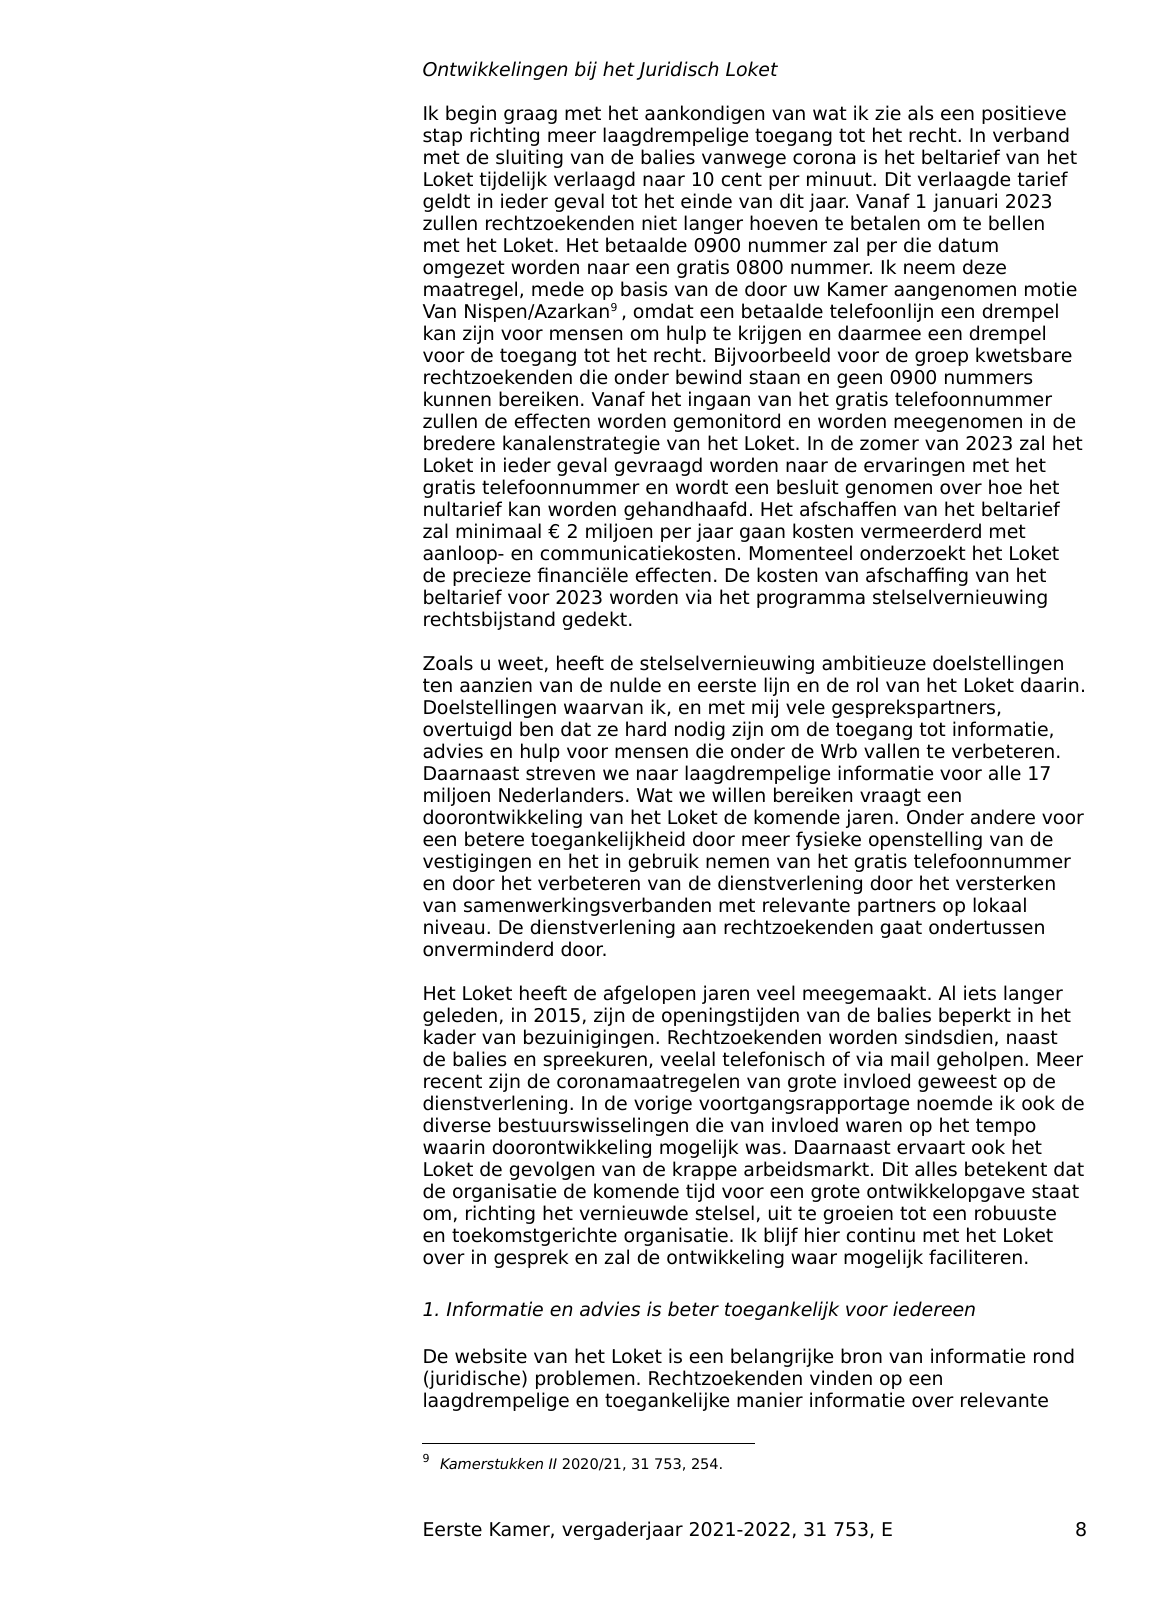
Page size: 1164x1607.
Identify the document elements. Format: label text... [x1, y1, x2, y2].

text Zoals u weet, heeft de stelselvernieuwing ambitieuze doelstellingen ten aanzien van de nulde en eerste lijn en de rol van het Loket daarin. Doelstellingen waarvan ik, en met mij vele gesprekspartners, overtuigd ben dat ze hard nodig zijn om de toegang tot informatie, advies en hulp voor mensen die onder de Wrb vallen te verbeteren. Daarnaast streven we naar laagdrempelige informatie voor alle 17 miljoen Nederlanders. Wat we willen bereiken vraagt een doorontwikkeling van het Loket de komende jaren. Onder andere voor een betere toegankelijkheid door meer fysieke openstelling van de vestigingen en het in gebruik nemen van het gratis telefoonnummer en door het verbeteren van de dienstverlening door het versterken van samenwerkingsverbanden met relevante partners op lokaal niveau. De dienstverlening aan rechtzoekenden gaat ondertussen onverminderd door. [422, 653, 1087, 961]
subtitle Ontwikkelingen bij het Juridisch Loket [422, 59, 1087, 81]
text Het Loket heeft de afgelopen jaren veel meegemaakt. Al iets langer geleden, in 2015, zijn de openingstijden van de balies beperkt in het kader van bezuinigingen. Rechtzoekenden worden sindsdien, naast de balies en spreekuren, veelal telefonisch of via mail geholpen. Meer recent zijn de coronamaatregelen van grote invloed geweest op de dienstverlening. In de vorige voortgangsrapportage noemde ik ook de diverse bestuurswisselingen die van invloed waren op het tempo waarin doorontwikkeling mogelijk was. Daarnaast ervaart ook het Loket de gevolgen van de krappe arbeidsmarkt. Dit alles betekent dat de organisatie de komende tijd voor een grote ontwikkelopgave staat om, richting het vernieuwde stelsel, uit te groeien tot een robuuste en toekomstgerichte organisatie. Ik blijf hier continu met het Loket over in gesprek en zal de ontwikkeling waar mogelijk faciliteren. [422, 983, 1087, 1268]
subtitle 1. Informatie en advies is beter toegankelijk voor iedereen [422, 1298, 1087, 1321]
text Kamerstukken II 2020/21, 31 753, 254. [422, 1452, 1087, 1474]
text De website van het Loket is een belangrijke bron van informatie rond (juridische) problemen. Rechtzoekenden vinden op een laagdrempelige en toegankelijke manier informatie over relevante [422, 1346, 1087, 1411]
text Ik begin graag met het aankondigen van wat ik zie als een positieve stap richting meer laagdrempelige toegang tot het recht. In verband met de sluiting van de balies vanwege corona is het beltarief van het Loket tijdelijk verlaagd naar 10 cent per minuut. Dit verlaagde tarief geldt in ieder geval tot het einde van dit jaar. Vanaf 1 januari 2023 zullen rechtzoekenden niet langer hoeven te betalen om te bellen met het Loket. Het betaalde 0900 nummer zal per die datum omgezet worden naar een gratis 0800 nummer. Ik neem deze maatregel, mede op basis van de door uw Kamer aangenomen motie Van Nispen/Azarkan, omdat een betaalde telefoonlijn een drempel kan zijn voor mensen om hulp te krijgen en daarmee een drempel voor de toegang tot het recht. Bijvoorbeeld voor de groep kwetsbare rechtzoekenden die onder bewind staan en geen 0900 nummers kunnen bereiken. Vanaf het ingaan van het gratis telefoonnummer zullen de effecten worden gemonitord en worden meegenomen in de bredere kanalenstrategie van het Loket. In de zomer van 2023 zal het Loket in ieder geval gevraagd worden naar de ervaringen met het gratis telefoonnummer en wordt een besluit genomen over hoe het nultarief kan worden gehandhaafd. Het afschaffen van het beltarief zal minimaal € 2 miljoen per jaar gaan kosten vermeerderd met aanloop- en communicatiekosten. Momenteel onderzoekt het Loket de precieze financiële effecten. De kosten van afschaffing van het beltarief voor 2023 worden via het programma stelselvernieuwing rechtsbijstand gedekt. [422, 103, 1087, 631]
